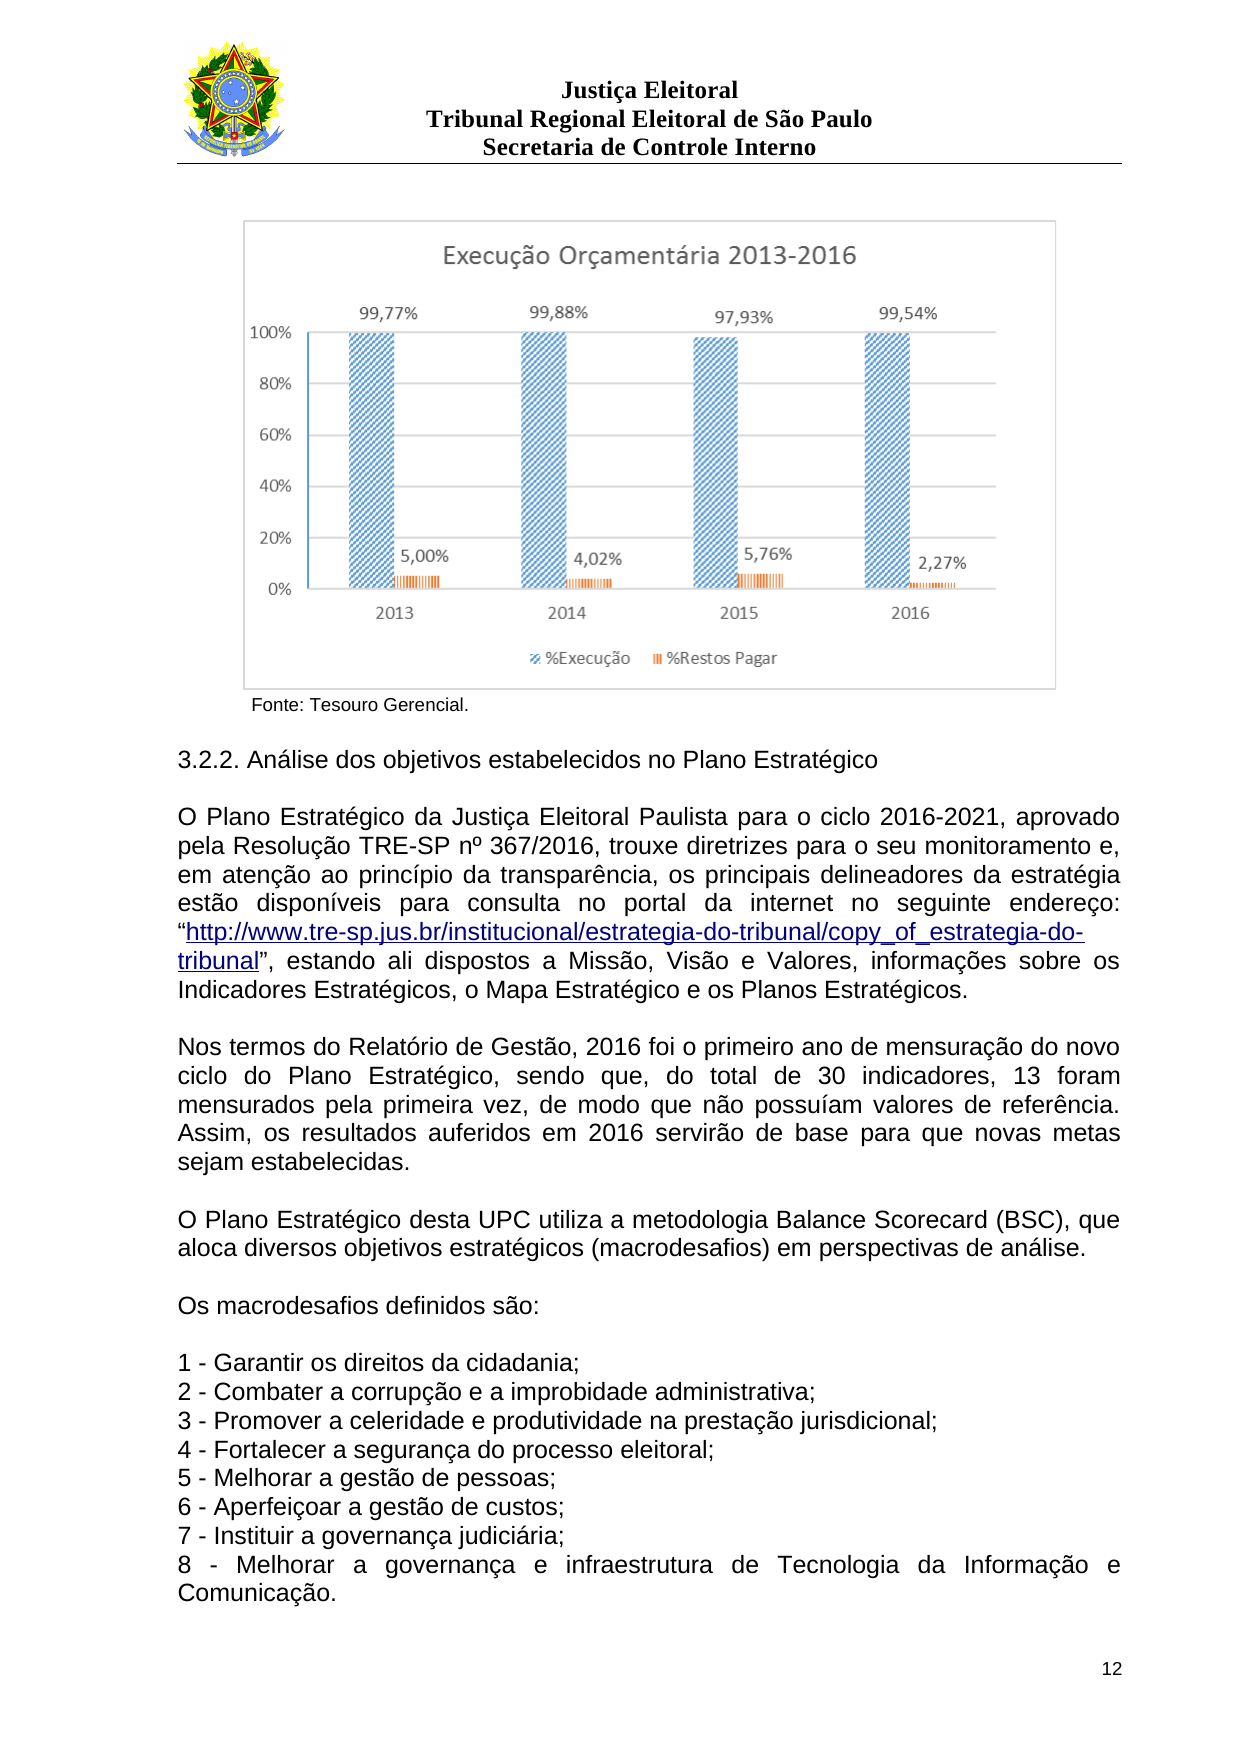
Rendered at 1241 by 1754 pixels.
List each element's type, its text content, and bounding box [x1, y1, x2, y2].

text Nos termos do Relatório de Gestão, 2016 foi o primeiro ano de mensuração do novo ciclo do Plano Estratégico, sendo que, do total de 30 indicadores, 13 foram mensurados pela primeira vez, de modo que não possuíam valores de referência. Assim, os resultados auferidos em 2016 servirão de base para que novas metas sejam estabelecidas. [177, 1032, 1122, 1176]
text 3.2.2. Análise dos objetivos estabelecidos no Plano Estratégico [177, 744, 1122, 773]
text 3 - Promover a celeridade e produtividade na prestação jurisdicional; [177, 1406, 1122, 1434]
text 2 - Combater a corrupção e a improbidade administrativa; [177, 1377, 1122, 1406]
text O Plano Estratégico da Justiça Eleitoral Paulista para o ciclo 2016-2021, aprovado pela Resolução TRE-SP nº 367/2016, trouxe diretrizes para o seu monitoramento e, em atenção ao princípio da transparência, os principais delineadores da estratégia estão disponíveis para consulta no portal da internet no seguinte endereço: “http://www.tre-sp.jus.br/institucional/estrategia-do-tribunal/copy_of_estrategia-do-tribunal”, estando ali dispostos a Missão, Visão e Valores, informações sobre os Indicadores Estratégicos, o Mapa Estratégico e os Planos Estratégicos. [177, 802, 1122, 1003]
text 5 - Melhorar a gestão de pessoas; [177, 1463, 1122, 1492]
text O Plano Estratégico desta UPC utiliza a metodologia Balance Scorecard (BSC), que aloca diversos objetivos estratégicos (macrodesafios) em perspectivas de análise. [177, 1204, 1122, 1262]
text 7 - Instituir a governança judiciária; [177, 1521, 1122, 1549]
text Fonte: Tesouro Gerencial. [177, 689, 1122, 716]
text 1 - Garantir os direitos da cidadania; [177, 1348, 1122, 1377]
text 6 - Aperfeiçoar a gestão de custos; [177, 1492, 1122, 1521]
text 8 - Melhorar a governança e infraestrutura de Tecnologia da Informação e Comunicação. [177, 1549, 1122, 1607]
text 4 - Fortalecer a segurança do processo eleitoral; [177, 1434, 1122, 1463]
text Os macrodesafios definidos são: [177, 1291, 1122, 1319]
